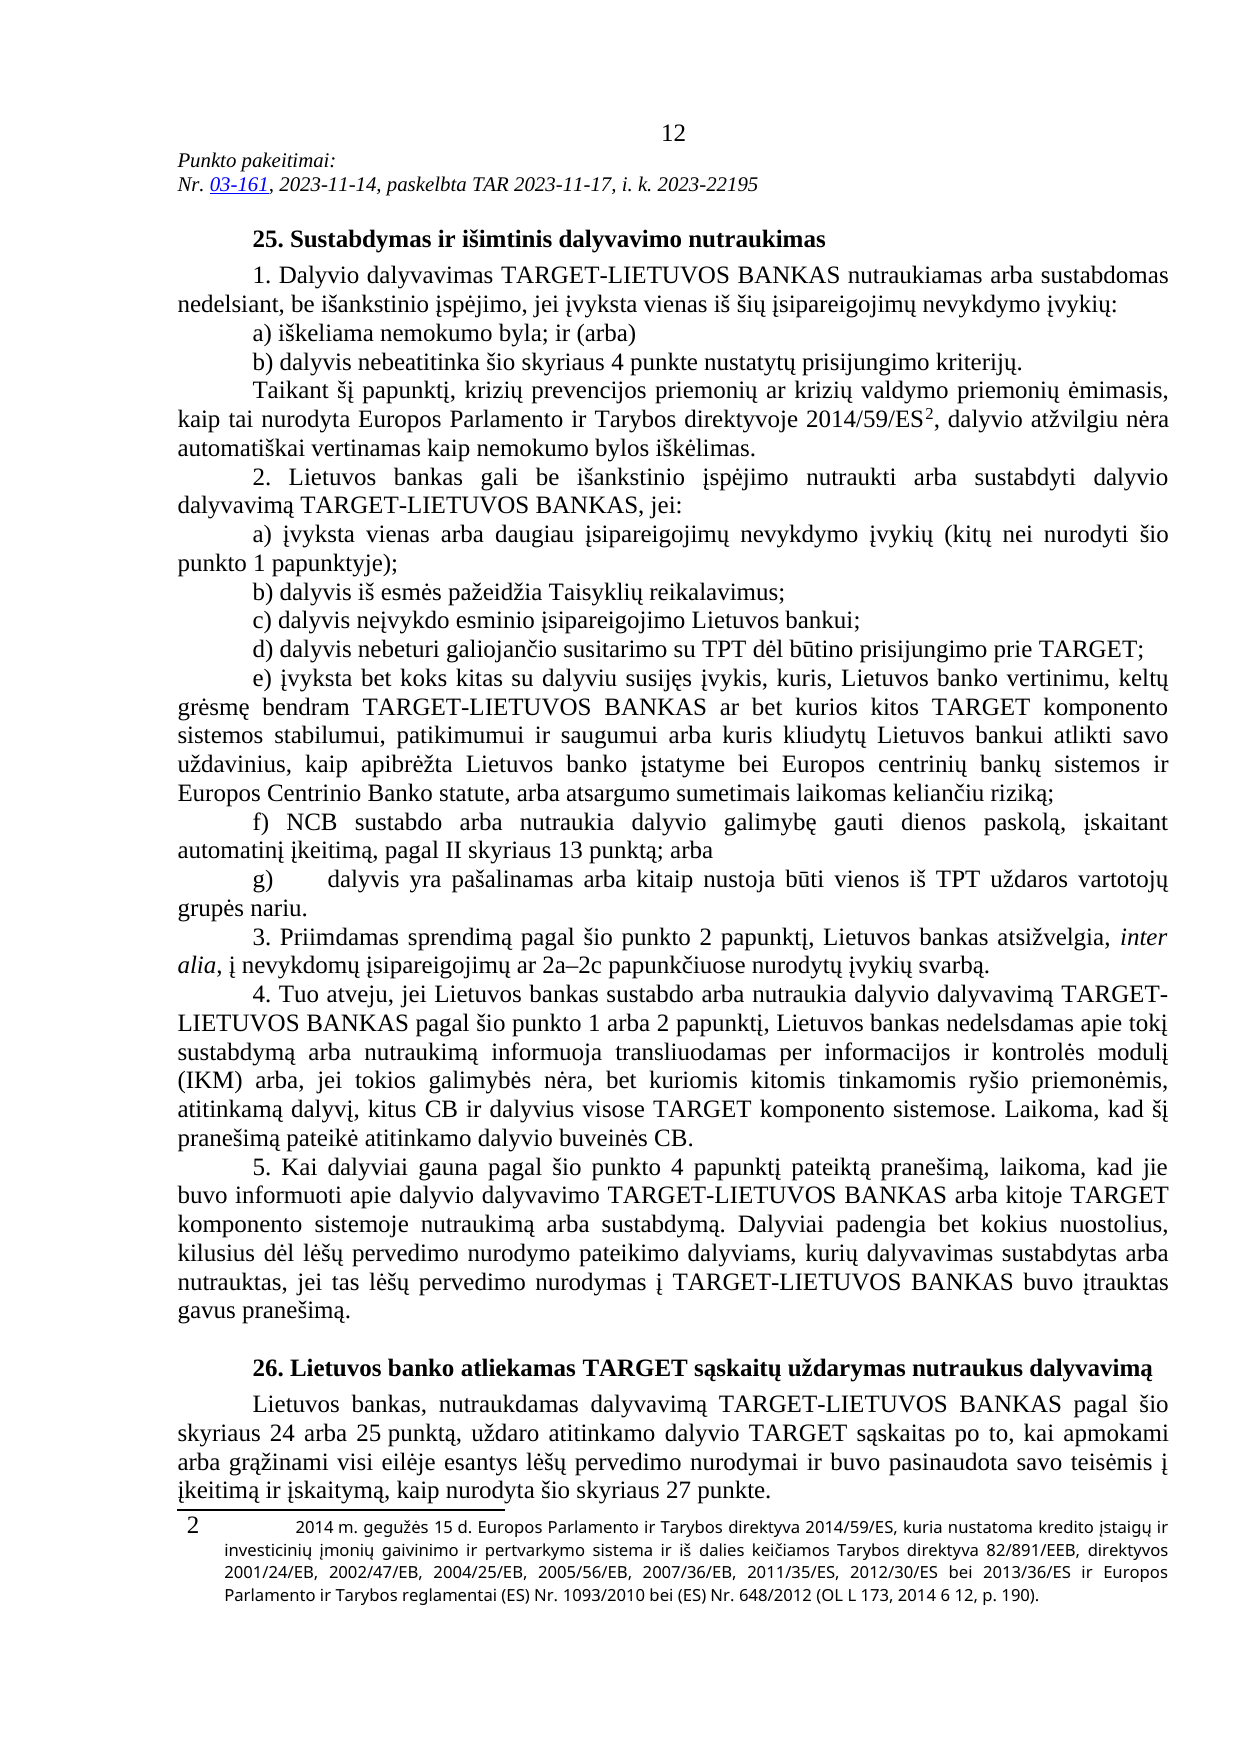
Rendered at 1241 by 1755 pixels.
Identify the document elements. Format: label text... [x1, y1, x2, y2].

text 4. Tuo atveju, jei Lietuvos bankas sustabdo arba nutraukia dalyvio dalyvavimą TARGET-LIETUVOS BANKAS pagal šio punkto 1 arba 2 papunktį, Lietuvos bankas nedelsdamas apie tokį sustabdymą arba nutraukimą informuoja transliuodamas per informacijos ir kontrolės modulį (IKM) arba, jei tokios galimybės nėra, bet kuriomis kitomis tinkamomis ryšio priemonėmis, atitinkamą dalyvį, kitus CB ir dalyvius visose TARGET komponento sistemose. Laikoma, kad šį pranešimą pateikė atitinkamo dalyvio buveinės CB. [177, 979, 1169, 1152]
text b) dalyvis nebeatitinka šio skyriaus 4 punkte nustatytų prisijungimo kriterijų. [177, 347, 1169, 376]
text 25. Sustabdymas ir išimtinis dalyvavimo nutraukimas [177, 224, 1169, 253]
text b) dalyvis iš esmės pažeidžia Taisyklių reikalavimus; [177, 577, 1169, 606]
text g) dalyvis yra pašalinamas arba kitaip nustoja būti vienos iš TPT uždaros vartotojų grupės nariu. [177, 864, 1169, 922]
text 1. Dalyvio dalyvavimas TARGET-LIETUVOS BANKAS nutraukiamas arba sustabdomas nedelsiant, be išankstinio įspėjimo, jei įvyksta vienas iš šių įsipareigojimų nevykdymo įvykių: [177, 261, 1169, 318]
text 2. Lietuvos bankas gali be išankstinio įspėjimo nutraukti arba sustabdyti dalyvio dalyvavimą TARGET-LIETUVOS BANKAS, jei: [177, 462, 1169, 519]
text f) NCB sustabdo arba nutraukia dalyvio galimybę gauti dienos paskolą, įskaitant automatinį įkeitimą, pagal II skyriaus 13 punktą; arba [177, 807, 1169, 864]
text Taikant šį papunktį, krizių prevencijos priemonių ar krizių valdymo priemonių ėmimasis, kaip tai nurodyta Europos Parlamento ir Tarybos direktyvoje 2014/59/ES, dalyvio atžvilgiu nėra automatiškai vertinamas kaip nemokumo bylos iškėlimas. [177, 376, 1169, 462]
text c) dalyvis neįvykdo esminio įsipareigojimo Lietuvos bankui; [177, 606, 1169, 634]
text Nr. 03-161, 2023-11-14, paskelbta TAR 2023-11-17, i. k. 2023-22195 [177, 172, 1169, 196]
text a) įvyksta vienas arba daugiau įsipareigojimų nevykdymo įvykių (kitų nei nurodyti šio punkto 1 papunktyje); [177, 519, 1169, 577]
text 3. Priimdamas sprendimą pagal šio punkto 2 papunktį, Lietuvos bankas atsižvelgia, inter alia, į nevykdomų įsipareigojimų ar 2a–2c papunkčiuose nurodytų įvykių svarbą. [177, 922, 1169, 979]
text Punkto pakeitimai: [177, 148, 1169, 172]
text 5. Kai dalyviai gauna pagal šio punkto 4 papunktį pateiktą pranešimą, laikoma, kad jie buvo informuoti apie dalyvio dalyvavimo TARGET-LIETUVOS BANKAS arba kitoje TARGET komponento sistemoje nutraukimą arba sustabdymą. Dalyviai padengia bet kokius nuostolius, kilusius dėl lėšų pervedimo nurodymo pateikimo dalyviams, kurių dalyvavimas sustabdytas arba nutrauktas, jei tas lėšų pervedimo nurodymas į TARGET-LIETUVOS BANKAS buvo įtrauktas gavus pranešimą. [177, 1152, 1169, 1324]
text a) iškeliama nemokumo byla; ir (arba) [177, 318, 1169, 347]
text 2014 m. gegužės 15 d. Europos Parlamento ir Tarybos direktyva 2014/59/ES, kuria nustatoma kredito įstaigų ir investicinių įmonių gaivinimo ir pertvarkymo sistema ir iš dalies keičiamos Tarybos direktyva 82/891/EEB, direktyvos 2001/24/EB, 2002/47/EB, 2004/25/EB, 2005/56/EB, 2007/36/EB, 2011/35/ES, 2012/30/ES bei 2013/36/ES ir Europos Parlamento ir Tarybos reglamentai (ES) Nr. 1093/2010 bei (ES) Nr. 648/2012 (OL L 173, 2014 6 12, p. 190). [187, 1510, 1169, 1607]
text Lietuvos bankas, nutraukdamas dalyvavimą TARGET-LIETUVOS BANKAS pagal šio skyriaus 24 arba 25 punktą, uždaro atitinkamo dalyvio TARGET sąskaitas po to, kai apmokami arba grąžinami visi eilėje esantys lėšų pervedimo nurodymai ir buvo pasinaudota savo teisėmis į įkeitimą ir įskaitymą, kaip nurodyta šio skyriaus 27 punkte. [177, 1389, 1169, 1504]
text e) įvyksta bet koks kitas su dalyviu susijęs įvykis, kuris, Lietuvos banko vertinimu, keltų grėsmę bendram TARGET-LIETUVOS BANKAS ar bet kurios kitos TARGET komponento sistemos stabilumui, patikimumui ir saugumui arba kuris kliudytų Lietuvos bankui atlikti savo uždavinius, kaip apibrėžta Lietuvos banko įstatyme bei Europos centrinių bankų sistemos ir Europos Centrinio Banko statute, arba atsargumo sumetimais laikomas keliančiu riziką; [177, 663, 1169, 807]
text 26. Lietuvos banko atliekamas TARGET sąskaitų uždarymas nutraukus dalyvavimą [177, 1353, 1169, 1382]
text d) dalyvis nebeturi galiojančio susitarimo su TPT dėl būtino prisijungimo prie TARGET; [177, 634, 1169, 663]
